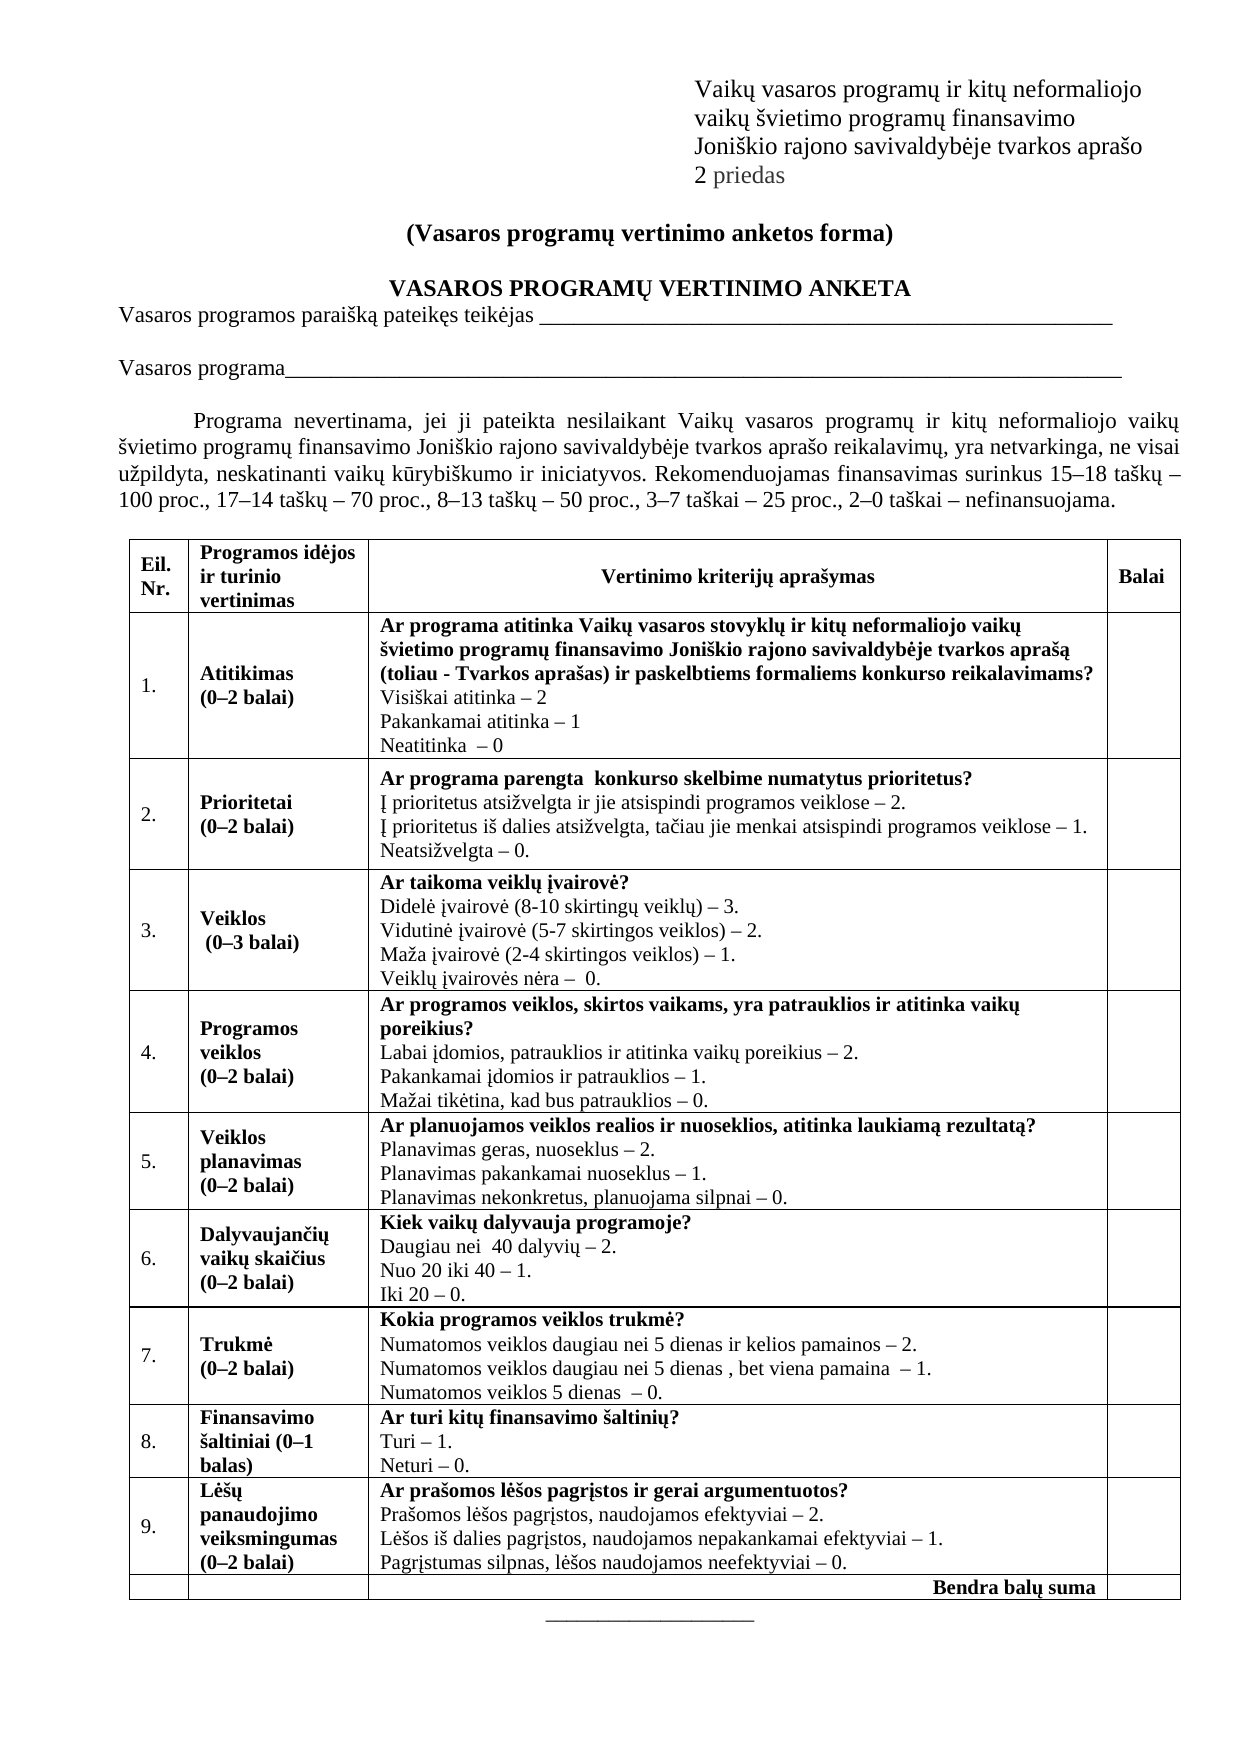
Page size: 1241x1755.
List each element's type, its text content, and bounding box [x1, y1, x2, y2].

table_cell Ar programa parengta konkurso skelbime numatytus prioritetus? Į prioritetus atsižvelgta ir jie atsispindi programos veiklose – 2. Į prioritetus iš dalies atsižvelgta, tačiau jie menkai atsispindi programos veiklose – 1. Neatsižvelgta – 0. [369, 759, 1107, 869]
table_cell Dalyvaujančių vaikų skaičius (0–2 balai) [189, 1210, 368, 1306]
table_cell 4. [130, 991, 188, 1112]
table_header Balai [1108, 540, 1180, 612]
table_cell [1108, 870, 1180, 990]
table_cell Ar programa atitinka Vaikų vasaros stovyklų ir kitų neformaliojo vaikų švietimo programų finansavimo Joniškio rajono savivaldybėje tvarkos aprašą (toliau - Tvarkos aprašas) ir paskelbtiems formaliems konkurso reikalavimams? Visiškai atitinka – 2 Pakankamai atitinka – 1 Neatitinka – 0 [369, 613, 1107, 757]
table_cell Prioritetai (0–2 balai) [189, 759, 368, 869]
table_cell Ar planuojamos veiklos realios ir nuoseklios, atitinka laukiamą rezultatą? Planavimas geras, nuoseklus – 2. Planavimas pakankamai nuoseklus – 1. Planavimas nekonkretus, planuojama silpnai – 0. [369, 1113, 1107, 1209]
table_cell 1. [130, 613, 188, 757]
text (Vasaros programų vertinimo anketos forma) [118, 218, 1181, 246]
table_cell [1108, 1113, 1180, 1209]
table_cell 5. [130, 1113, 188, 1209]
table_cell Lėšų panaudojimo veiksmingumas (0–2 balai) [189, 1478, 368, 1574]
table_cell [1108, 991, 1180, 1112]
table_header Programos idėjos ir turinio vertinimas [189, 540, 368, 612]
table_cell Ar taikoma veiklų įvairovė? Didelė įvairovė (8-10 skirtingų veiklų) – 3. Vidutinė įvairovė (5-7 skirtingos veiklos) – 2. Maža įvairovė (2-4 skirtingos veiklos) – 1. Veiklų įvairovės nėra – 0. [369, 870, 1107, 990]
table_cell [130, 1575, 188, 1599]
text VASAROS PROGRAMŲ VERTINIMO ANKETA [118, 274, 1181, 302]
table_cell Kokia programos veiklos trukmė? Numatomos veiklos daugiau nei 5 dienas ir kelios pamainos – 2. Numatomos veiklos daugiau nei 5 dienas , bet viena pamaina – 1. Numatomos veiklos 5 dienas – 0. [369, 1308, 1107, 1404]
table_cell 9. [130, 1478, 188, 1574]
table_cell 2. [130, 759, 188, 869]
table_cell [1108, 1478, 1180, 1574]
table_header Eil. Nr. [130, 540, 188, 612]
table_cell Finansavimo šaltiniai (0–1 balas) [189, 1405, 368, 1477]
table_cell Ar prašomos lėšos pagrįstos ir gerai argumentuotos? Prašomos lėšos pagrįstos, naudojamos efektyviai – 2. Lėšos iš dalies pagrįstos, naudojamos nepakankamai efektyviai – 1. Pagrįstumas silpnas, lėšos naudojamos neefektyviai – 0. [369, 1478, 1107, 1574]
table_cell Veiklos planavimas (0–2 balai) [189, 1113, 368, 1209]
table_cell [189, 1575, 368, 1599]
table_cell [1108, 613, 1180, 757]
text Vaikų vasaros programų ir kitų neformaliojo [694, 74, 1184, 103]
text Vasaros programa_________________________________________________________________________ [118, 354, 1181, 381]
table_cell Veiklos (0–3 balai) [189, 870, 368, 990]
text ____________________ [118, 1600, 1181, 1624]
table_cell [1108, 1575, 1180, 1599]
table_cell Ar programos veiklos, skirtos vaikams, yra patrauklios ir atitinka vaikų poreikius? Labai įdomios, patrauklios ir atitinka vaikų poreikius – 2. Pakankamai įdomios ir patrauklios – 1. Mažai tikėtina, kad bus patrauklios – 0. [369, 991, 1107, 1112]
table_cell [1108, 1210, 1180, 1306]
table_cell [1108, 759, 1180, 869]
table_cell 7. [130, 1308, 188, 1404]
table_cell Ar turi kitų finansavimo šaltinių? Turi – 1. Neturi – 0. [369, 1405, 1107, 1477]
text Joniškio rajono savivaldybėje tvarkos aprašo [694, 131, 1184, 160]
table_cell 3. [130, 870, 188, 990]
table_header Vertinimo kriterijų aprašymas [369, 540, 1107, 612]
text Programa nevertinama, jei ji pateikta nesilaikant Vaikų vasaros programų ir kitų neformaliojo vaikų švietimo programų finansavimo Joniškio rajono savivaldybėje tvarkos aprašo reikalavimų, yra netvarkinga, ne visai užpildyta, neskatinanti vaikų kūrybiškumo ir iniciatyvos. Rekomenduojamas finansavimas surinkus 15–18 taškų – 100 proc., 17–14 taškų – 70 proc., 8–13 taškų – 50 proc., 3–7 taškai – 25 proc., 2–0 taškai – nefinansuojama. [118, 407, 1181, 512]
text 2 priedas [118, 160, 1181, 189]
table_cell Programos veiklos (0–2 balai) [189, 991, 368, 1112]
text Vasaros programos paraišką pateikęs teikėjas __________________________________________________ [59, 302, 1181, 328]
table_cell Kiek vaikų dalyvauja programoje? Daugiau nei 40 dalyvių – 2. Nuo 20 iki 40 – 1. Iki 20 – 0. [369, 1210, 1107, 1306]
text vaikų švietimo programų finansavimo [694, 103, 1184, 131]
table_cell Atitikimas (0–2 balai) [189, 613, 368, 757]
table_cell [1108, 1308, 1180, 1404]
table_cell [1108, 1405, 1180, 1477]
table_cell 8. [130, 1405, 188, 1477]
table_cell Bendra balų suma [369, 1575, 1107, 1599]
table_cell 6. [130, 1210, 188, 1306]
table_cell Trukmė (0–2 balai) [189, 1308, 368, 1404]
